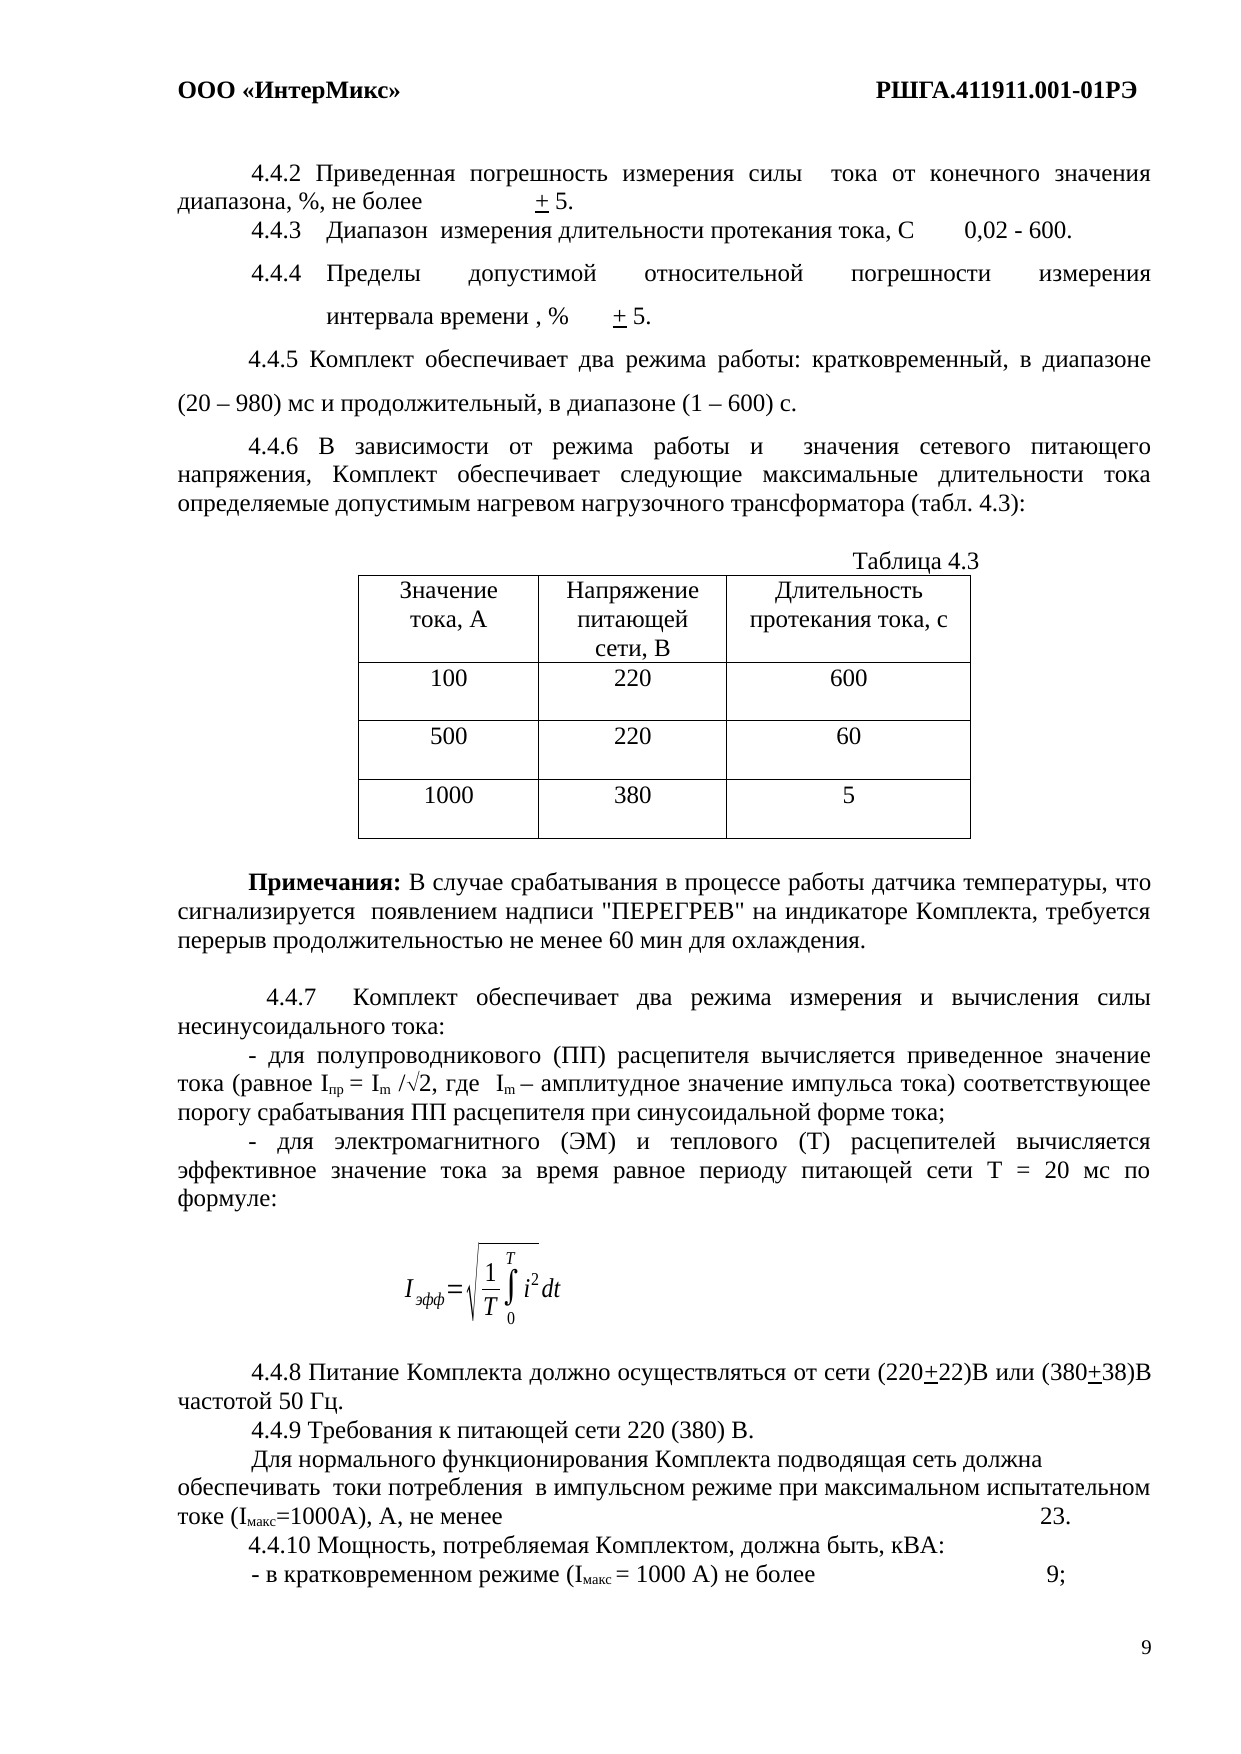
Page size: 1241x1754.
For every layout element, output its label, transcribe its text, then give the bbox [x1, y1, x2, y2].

table_cell 500 [359, 721, 538, 779]
table_cell 5 [727, 780, 970, 837]
text 4.4.10 Мощность, потребляемая Комплектом, должна быть, кВА: [177, 1530, 1152, 1559]
text 4.4.7 Комплект обеспечивает два режима измерения и вычисления силы несинусоидального тока: [177, 982, 1152, 1040]
text - для электромагнитного (ЭМ) и теплового (Т) расцепителей вычисляется эффективное значение тока за время равное периоду питающей сети Т = 20 мс по формуле: [177, 1126, 1152, 1212]
text 4.4.6 В зависимости от режима работы и значения сетевого питающего напряжения, Комплект обеспечивает следующие максимальные длительности тока определяемые допустимым нагревом нагрузочного трансформатора (табл. 4.3): [177, 431, 1152, 517]
text Для нормального функционирования Комплекта подводящая сеть должна обеспечивать токи потребления в импульсном режиме при максимальном испытательном токе (Iмакс=1000А), А, не менее 23. [177, 1444, 1152, 1530]
table_header Напряжение питающей сети, В [539, 576, 726, 662]
text - для полупроводникового (ПП) расцепителя вычисляется приведенное значение тока (равное Iпр = Im /2, где Im – амплитудное значение импульса тока) соответствующее порогу срабатывания ПП расцепителя при синусоидальной форме тока; [177, 1040, 1152, 1126]
list Диапазон измерения длительности протекания тока, С 0,02 - 600. [251, 215, 1152, 244]
text 4.4.9 Требования к питающей сети 220 (380) В. [177, 1415, 1152, 1444]
table_cell 600 [727, 663, 970, 720]
text Примечания: В случае срабатывания в процессе работы датчика температуры, что сигнализируется появлением надписи "ПЕРЕГРЕВ" на индикаторе Комплекта, требуется перерыв продолжительностью не менее 60 мин для охлаждения. [177, 867, 1152, 953]
table_cell 100 [359, 663, 538, 720]
list Пределы допустимой относительной погрешности измерения интервала времени , % + 5. [251, 258, 1152, 330]
table_cell 220 [539, 721, 726, 779]
table_cell 1000 [359, 780, 538, 837]
text 4.4.8 Питание Комплекта должно осуществляться от сети (220+22)В или (380+38)В частотой 50 Гц. [177, 1357, 1152, 1415]
table_header Значение тока, А [359, 576, 538, 662]
table_cell 380 [539, 780, 726, 837]
table_cell 220 [539, 663, 726, 720]
text 4.4.2 Приведенная погрешность измерения силы тока от конечного значения диапазона, %, не более + 5. [177, 158, 1152, 215]
text 4.4.5 Комплект обеспечивает два режима работы: кратковременный, в диапазоне (20 – 980) мс и продолжительный, в диапазоне (1 – 600) с. [177, 344, 1152, 416]
text Таблица 4.3 [177, 546, 1152, 574]
table_header Длительность протекания тока, с [727, 576, 970, 662]
table_cell 60 [727, 721, 970, 779]
text - в кратковременном режиме (Iмакс = 1000 А) не более 9; [177, 1559, 1152, 1587]
